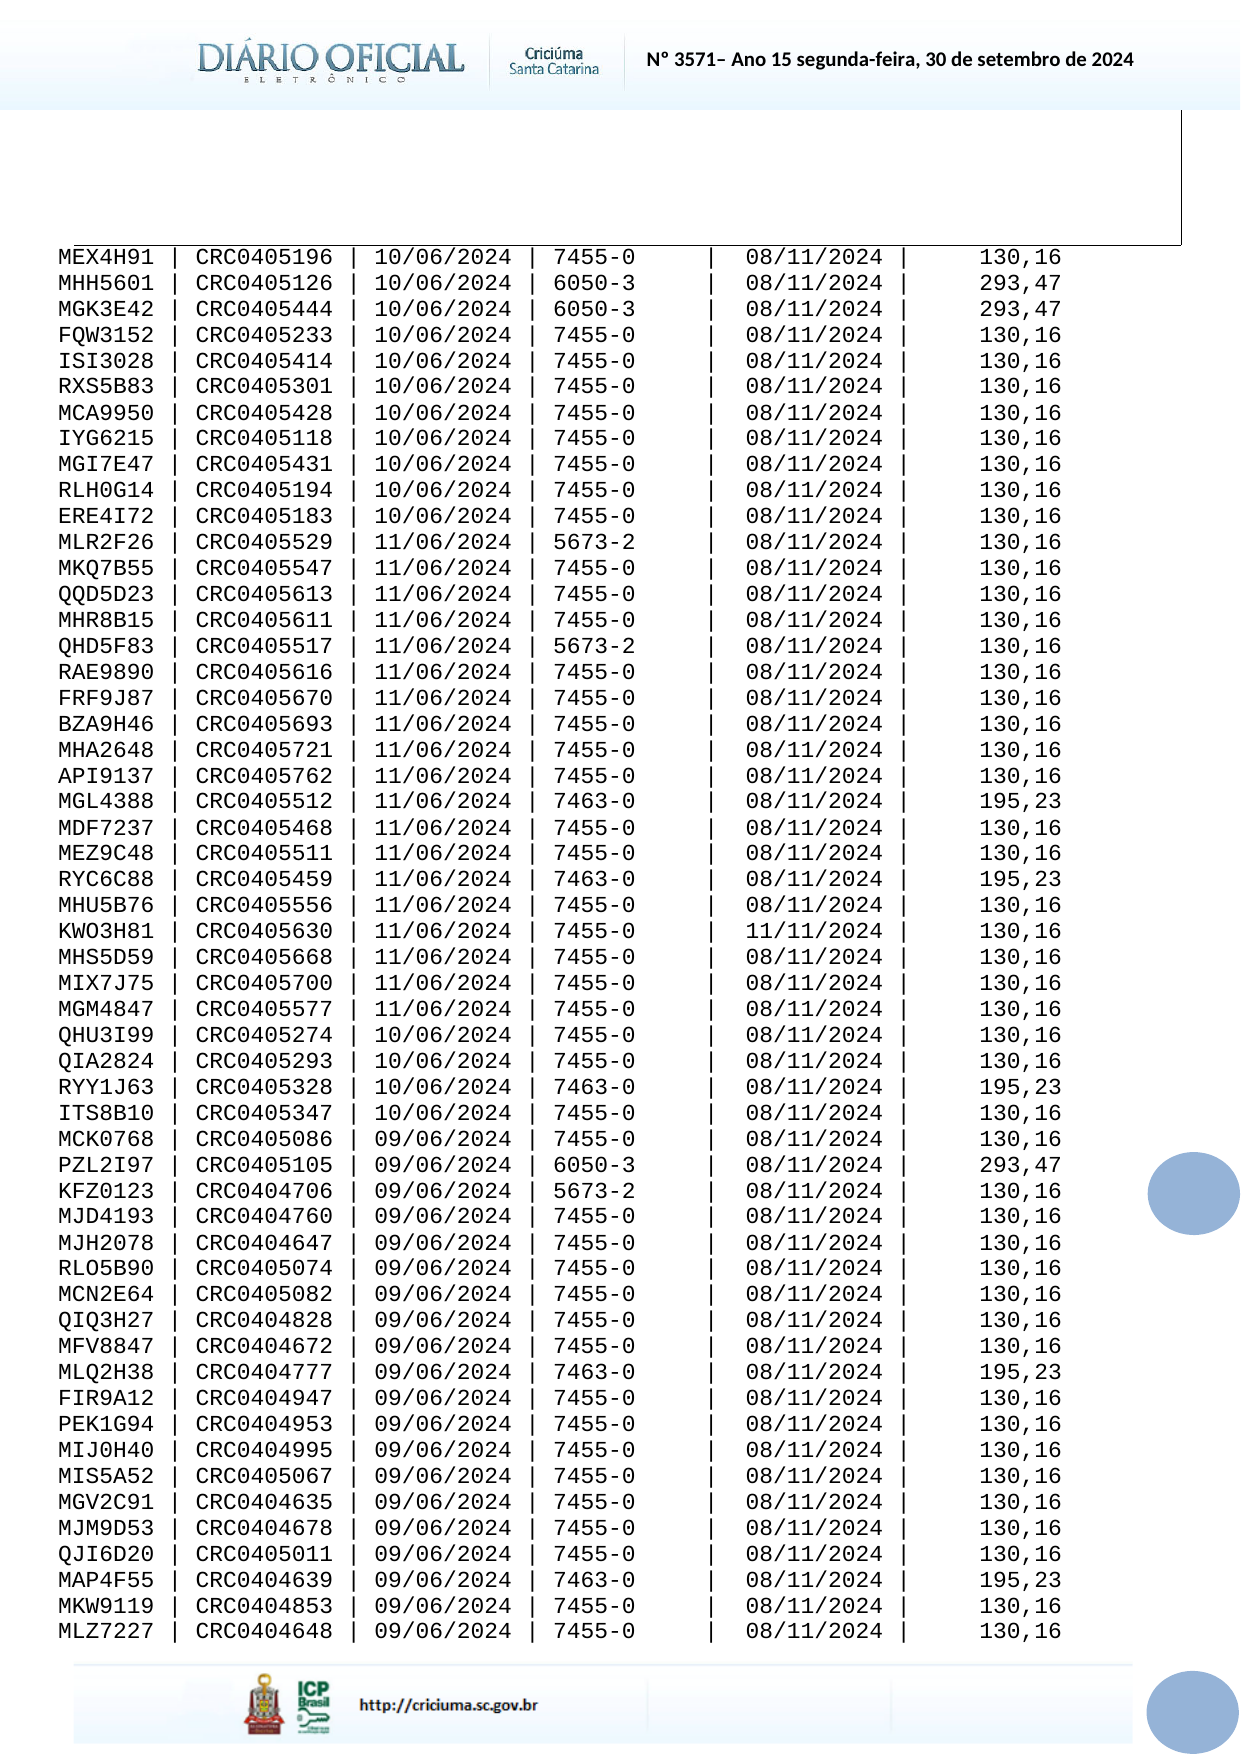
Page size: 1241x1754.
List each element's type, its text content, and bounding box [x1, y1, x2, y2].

text RXS5B83 | CRC0405301 | 10/06/2024 | 7455-0 | 08/11/2024 | 130,16 [44, 375, 1181, 401]
text QHD5F83 | CRC0405517 | 11/06/2024 | 5673-2 | 08/11/2024 | 130,16 [44, 634, 1181, 660]
text MLR2F26 | CRC0405529 | 11/06/2024 | 5673-2 | 08/11/2024 | 130,16 [44, 531, 1181, 556]
text IYG6215 | CRC0405118 | 10/06/2024 | 7455-0 | 08/11/2024 | 130,16 [44, 427, 1181, 453]
text MGK3E42 | CRC0405444 | 10/06/2024 | 6050-3 | 08/11/2024 | 293,47 [44, 297, 1181, 323]
text MKW9119 | CRC0404853 | 09/06/2024 | 7455-0 | 08/11/2024 | 130,16 [44, 1594, 1181, 1620]
text MCN2E64 | CRC0405082 | 09/06/2024 | 7455-0 | 08/11/2024 | 130,16 [44, 1283, 1181, 1309]
text RLO5B90 | CRC0405074 | 09/06/2024 | 7455-0 | 08/11/2024 | 130,16 [44, 1257, 1181, 1283]
text KFZ0123 | CRC0404706 | 09/06/2024 | 5673-2 | 08/11/2024 | 130,16 [44, 1179, 1150, 1205]
text RAE9890 | CRC0405616 | 11/06/2024 | 7455-0 | 08/11/2024 | 130,16 [44, 660, 1181, 686]
text QHU3I99 | CRC0405274 | 10/06/2024 | 7455-0 | 08/11/2024 | 130,16 [44, 1023, 1181, 1049]
text MHU5B76 | CRC0405556 | 11/06/2024 | 7455-0 | 08/11/2024 | 130,16 [44, 894, 1181, 919]
text FQW3152 | CRC0405233 | 10/06/2024 | 7455-0 | 08/11/2024 | 130,16 [44, 323, 1181, 349]
text MGL4388 | CRC0405512 | 11/06/2024 | 7463-0 | 08/11/2024 | 195,23 [44, 790, 1181, 816]
text ERE4I72 | CRC0405183 | 10/06/2024 | 7455-0 | 08/11/2024 | 130,16 [44, 504, 1181, 531]
text RLH0G14 | CRC0405194 | 10/06/2024 | 7455-0 | 08/11/2024 | 130,16 [44, 479, 1181, 504]
text MGV2C91 | CRC0404635 | 09/06/2024 | 7455-0 | 08/11/2024 | 130,16 [44, 1490, 1181, 1516]
text MLQ2H38 | CRC0404777 | 09/06/2024 | 7463-0 | 08/11/2024 | 195,23 [44, 1361, 1181, 1386]
text MJD4193 | CRC0404760 | 09/06/2024 | 7455-0 | 08/11/2024 | 130,16 [44, 1205, 1171, 1231]
text API9137 | CRC0405762 | 11/06/2024 | 7455-0 | 08/11/2024 | 130,16 [44, 764, 1181, 790]
text PEK1G94 | CRC0404953 | 09/06/2024 | 7455-0 | 08/11/2024 | 130,16 [44, 1412, 1181, 1438]
text ITS8B10 | CRC0405347 | 10/06/2024 | 7455-0 | 08/11/2024 | 130,16 [44, 1101, 1181, 1127]
text MKQ7B55 | CRC0405547 | 11/06/2024 | 7455-0 | 08/11/2024 | 130,16 [44, 556, 1181, 582]
text ISI3028 | CRC0405414 | 10/06/2024 | 7455-0 | 08/11/2024 | 130,16 [44, 349, 1181, 375]
text MIS5A52 | CRC0405067 | 09/06/2024 | 7455-0 | 08/11/2024 | 130,16 [44, 1464, 1181, 1490]
text MCA9950 | CRC0405428 | 10/06/2024 | 7455-0 | 08/11/2024 | 130,16 [44, 401, 1181, 427]
text MJH2078 | CRC0404647 | 09/06/2024 | 7455-0 | 08/11/2024 | 130,16 [44, 1231, 1181, 1257]
text MFV8847 | CRC0404672 | 09/06/2024 | 7455-0 | 08/11/2024 | 130,16 [44, 1334, 1181, 1361]
text QQD5D23 | CRC0405613 | 11/06/2024 | 7455-0 | 08/11/2024 | 130,16 [44, 582, 1181, 608]
text MAP4F55 | CRC0404639 | 09/06/2024 | 7463-0 | 08/11/2024 | 195,23 [44, 1568, 1181, 1594]
text MIJ0H40 | CRC0404995 | 09/06/2024 | 7455-0 | 08/11/2024 | 130,16 [44, 1438, 1181, 1464]
text RYY1J63 | CRC0405328 | 10/06/2024 | 7463-0 | 08/11/2024 | 195,23 [44, 1075, 1181, 1101]
text KWO3H81 | CRC0405630 | 11/06/2024 | 7455-0 | 11/11/2024 | 130,16 [44, 919, 1181, 946]
text FRF9J87 | CRC0405670 | 11/06/2024 | 7455-0 | 08/11/2024 | 130,16 [44, 686, 1181, 712]
text MGM4847 | CRC0405577 | 11/06/2024 | 7455-0 | 08/11/2024 | 130,16 [44, 997, 1181, 1023]
text MHR8B15 | CRC0405611 | 11/06/2024 | 7455-0 | 08/11/2024 | 130,16 [44, 608, 1181, 634]
text QJI6D20 | CRC0405011 | 09/06/2024 | 7455-0 | 08/11/2024 | 130,16 [44, 1542, 1181, 1568]
text MHS5D59 | CRC0405668 | 11/06/2024 | 7455-0 | 08/11/2024 | 130,16 [44, 946, 1181, 971]
text MEX4H91 | CRC0405196 | 10/06/2024 | 7455-0 | 08/11/2024 | 130,16 [44, 245, 1181, 271]
text MIX7J75 | CRC0405700 | 11/06/2024 | 7455-0 | 08/11/2024 | 130,16 [44, 971, 1181, 997]
text MHH5601 | CRC0405126 | 10/06/2024 | 6050-3 | 08/11/2024 | 293,47 [44, 271, 1181, 297]
text QIA2824 | CRC0405293 | 10/06/2024 | 7455-0 | 08/11/2024 | 130,16 [44, 1049, 1181, 1075]
text MHA2648 | CRC0405721 | 11/06/2024 | 7455-0 | 08/11/2024 | 130,16 [44, 738, 1181, 764]
text MDF7237 | CRC0405468 | 11/06/2024 | 7455-0 | 08/11/2024 | 130,16 [44, 816, 1181, 842]
text FIR9A12 | CRC0404947 | 09/06/2024 | 7455-0 | 08/11/2024 | 130,16 [44, 1386, 1181, 1412]
text MCK0768 | CRC0405086 | 09/06/2024 | 7455-0 | 08/11/2024 | 130,16 [44, 1127, 1181, 1153]
text MEZ9C48 | CRC0405511 | 11/06/2024 | 7455-0 | 08/11/2024 | 130,16 [44, 842, 1181, 868]
text MJM9D53 | CRC0404678 | 09/06/2024 | 7455-0 | 08/11/2024 | 130,16 [44, 1516, 1181, 1542]
text BZA9H46 | CRC0405693 | 11/06/2024 | 7455-0 | 08/11/2024 | 130,16 [44, 712, 1181, 738]
text RYC6C88 | CRC0405459 | 11/06/2024 | 7463-0 | 08/11/2024 | 195,23 [44, 868, 1181, 894]
text PZL2I97 | CRC0405105 | 09/06/2024 | 6050-3 | 08/11/2024 | 293,47 [44, 1153, 1180, 1179]
text MLZ7227 | CRC0404648 | 09/06/2024 | 7455-0 | 08/11/2024 | 130,16 [44, 1620, 1181, 1646]
text MGI7E47 | CRC0405431 | 10/06/2024 | 7455-0 | 08/11/2024 | 130,16 [44, 453, 1181, 479]
text QIQ3H27 | CRC0404828 | 09/06/2024 | 7455-0 | 08/11/2024 | 130,16 [44, 1309, 1181, 1334]
